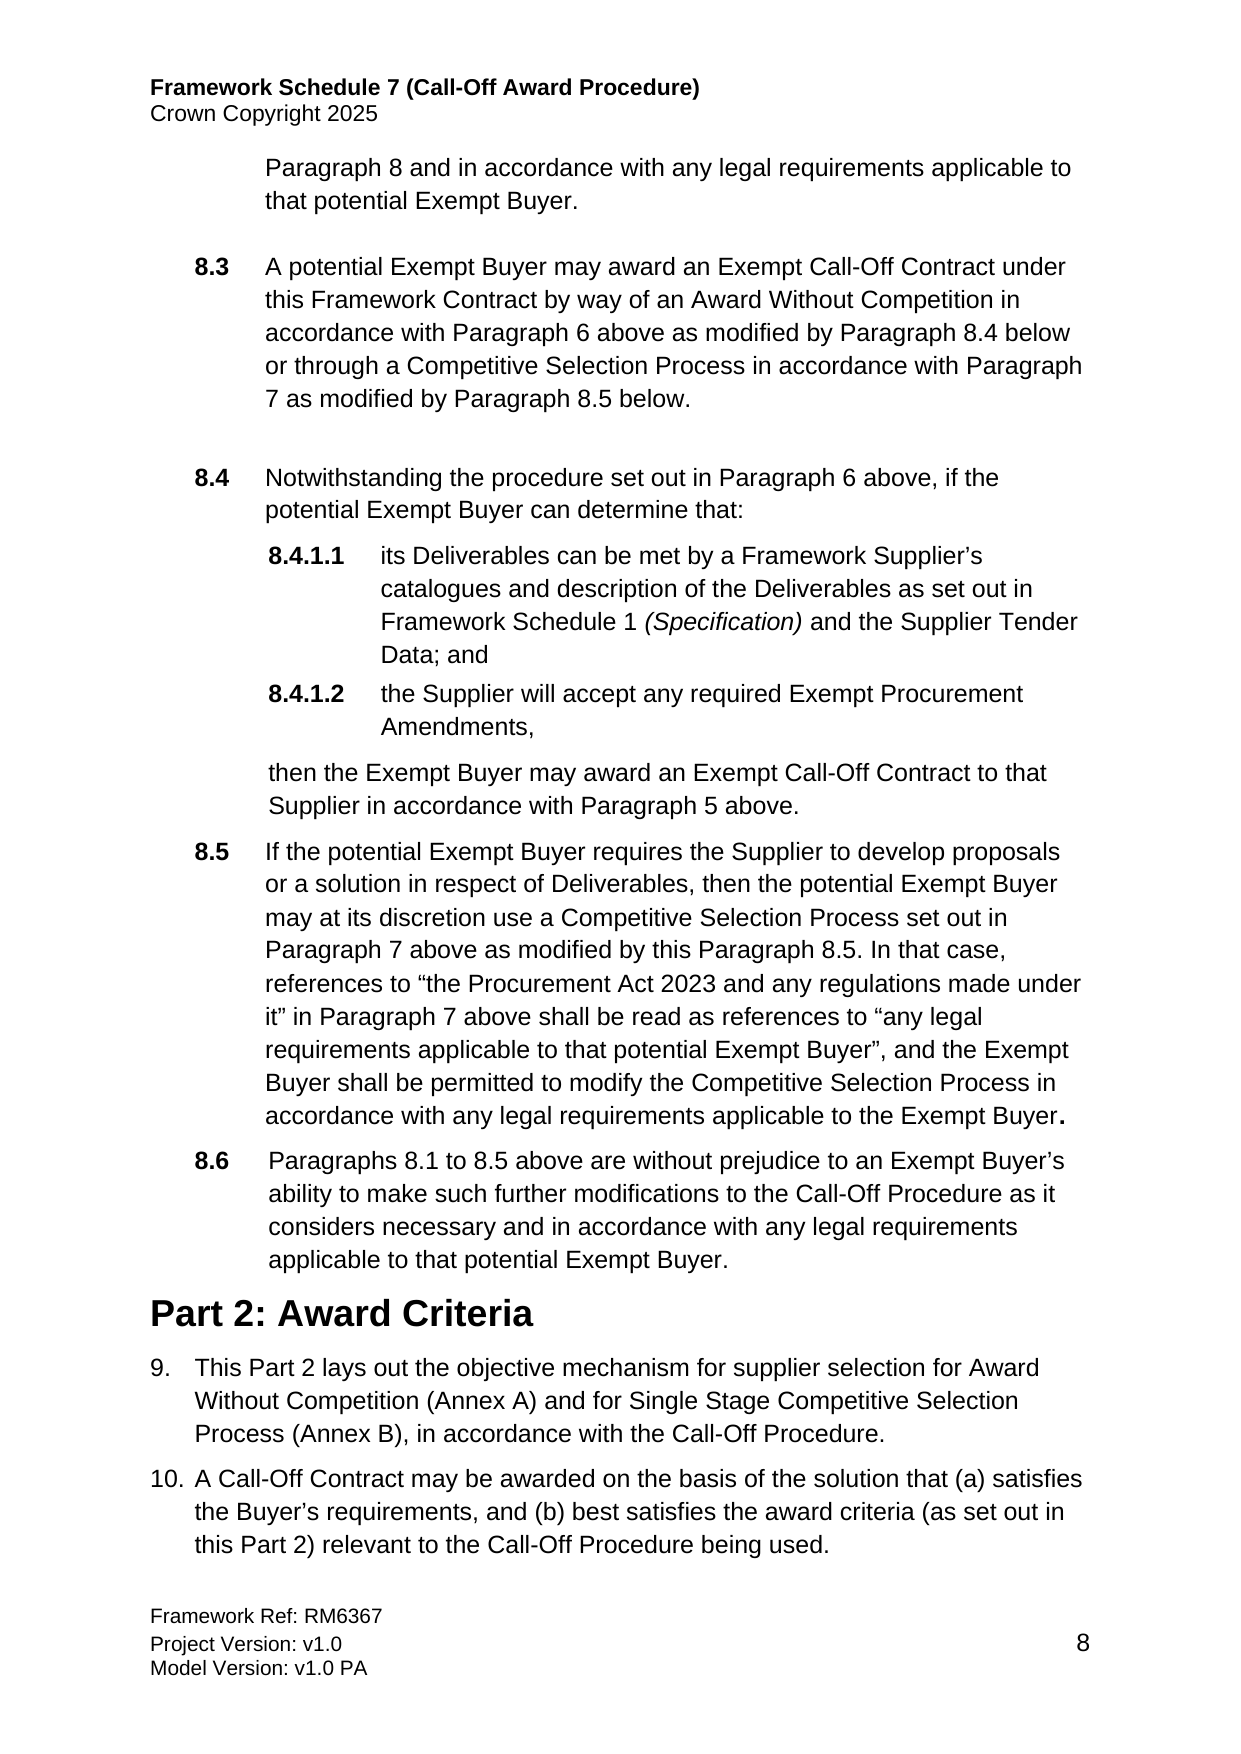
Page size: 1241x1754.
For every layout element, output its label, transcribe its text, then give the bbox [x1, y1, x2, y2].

list A potential Exempt Buyer may award an Exempt Call-Off Contract under this Framework Contract by way of an Award Without Competition in accordance with Paragraph 6 above as modified by Paragraph 8.4 below or through a Competitive Selection Process in accordance with Paragraph 7 as modified by Paragraph 8.5 below. [190, 252, 1090, 413]
list Paragraphs 8.1 to 8.5 above are without prejudice to an Exempt Buyer’s ability to make such further modifications to the Call-Off Procedure as it considers necessary and in accordance with any legal requirements applicable to that potential Exempt Buyer. [194, 1146, 1090, 1274]
list the Supplier will accept any required Exempt Procurement Amendments, [264, 679, 1090, 741]
list Notwithstanding the procedure set out in Paragraph 6 above, if the potential Exempt Buyer can determine that: [190, 462, 1090, 524]
text then the Exempt Buyer may award an Exempt Call-Off Contract to that Supplier in accordance with Paragraph 5 above. [268, 758, 1090, 820]
list If the potential Exempt Buyer requires the Supplier to develop proposals or a solution in respect of Deliverables, then the potential Exempt Buyer may at its discretion use a Competitive Selection Process set out in Paragraph 7 above as modified by this Paragraph 8.5. In that case, references to “the Procurement Act 2023 and any regulations made under it” in Paragraph 7 above shall be read as references to “any legal requirements applicable to that potential Exempt Buyer”, and the Exempt Buyer shall be permitted to modify the Competitive Selection Process in accordance with any legal requirements applicable to the Exempt Buyer. [190, 836, 1090, 1129]
list A Call-Off Contract may be awarded on the basis of the solution that (a) satisfies the Buyer’s requirements, and (b) best satisfies the award criteria (as set out in this Part 2) relevant to the Call-Off Procedure being used. [146, 1464, 1090, 1559]
list Paragraph 8 and in accordance with any legal requirements applicable to that potential Exempt Buyer. [190, 153, 1090, 214]
text Part 2: Award Criteria [150, 1291, 1090, 1334]
list This Part 2 lays out the objective mechanism for supplier selection for Award Without Competition (Annex A) and for Single Stage Competitive Selection Process (Annex B), in accordance with the Call-Off Procedure. [146, 1353, 1090, 1448]
list its Deliverables can be met by a Framework Supplier’s catalogues and description of the Deliverables as set out in Framework Schedule 1 (Specification) and the Supplier Tender Data; and [264, 541, 1090, 669]
